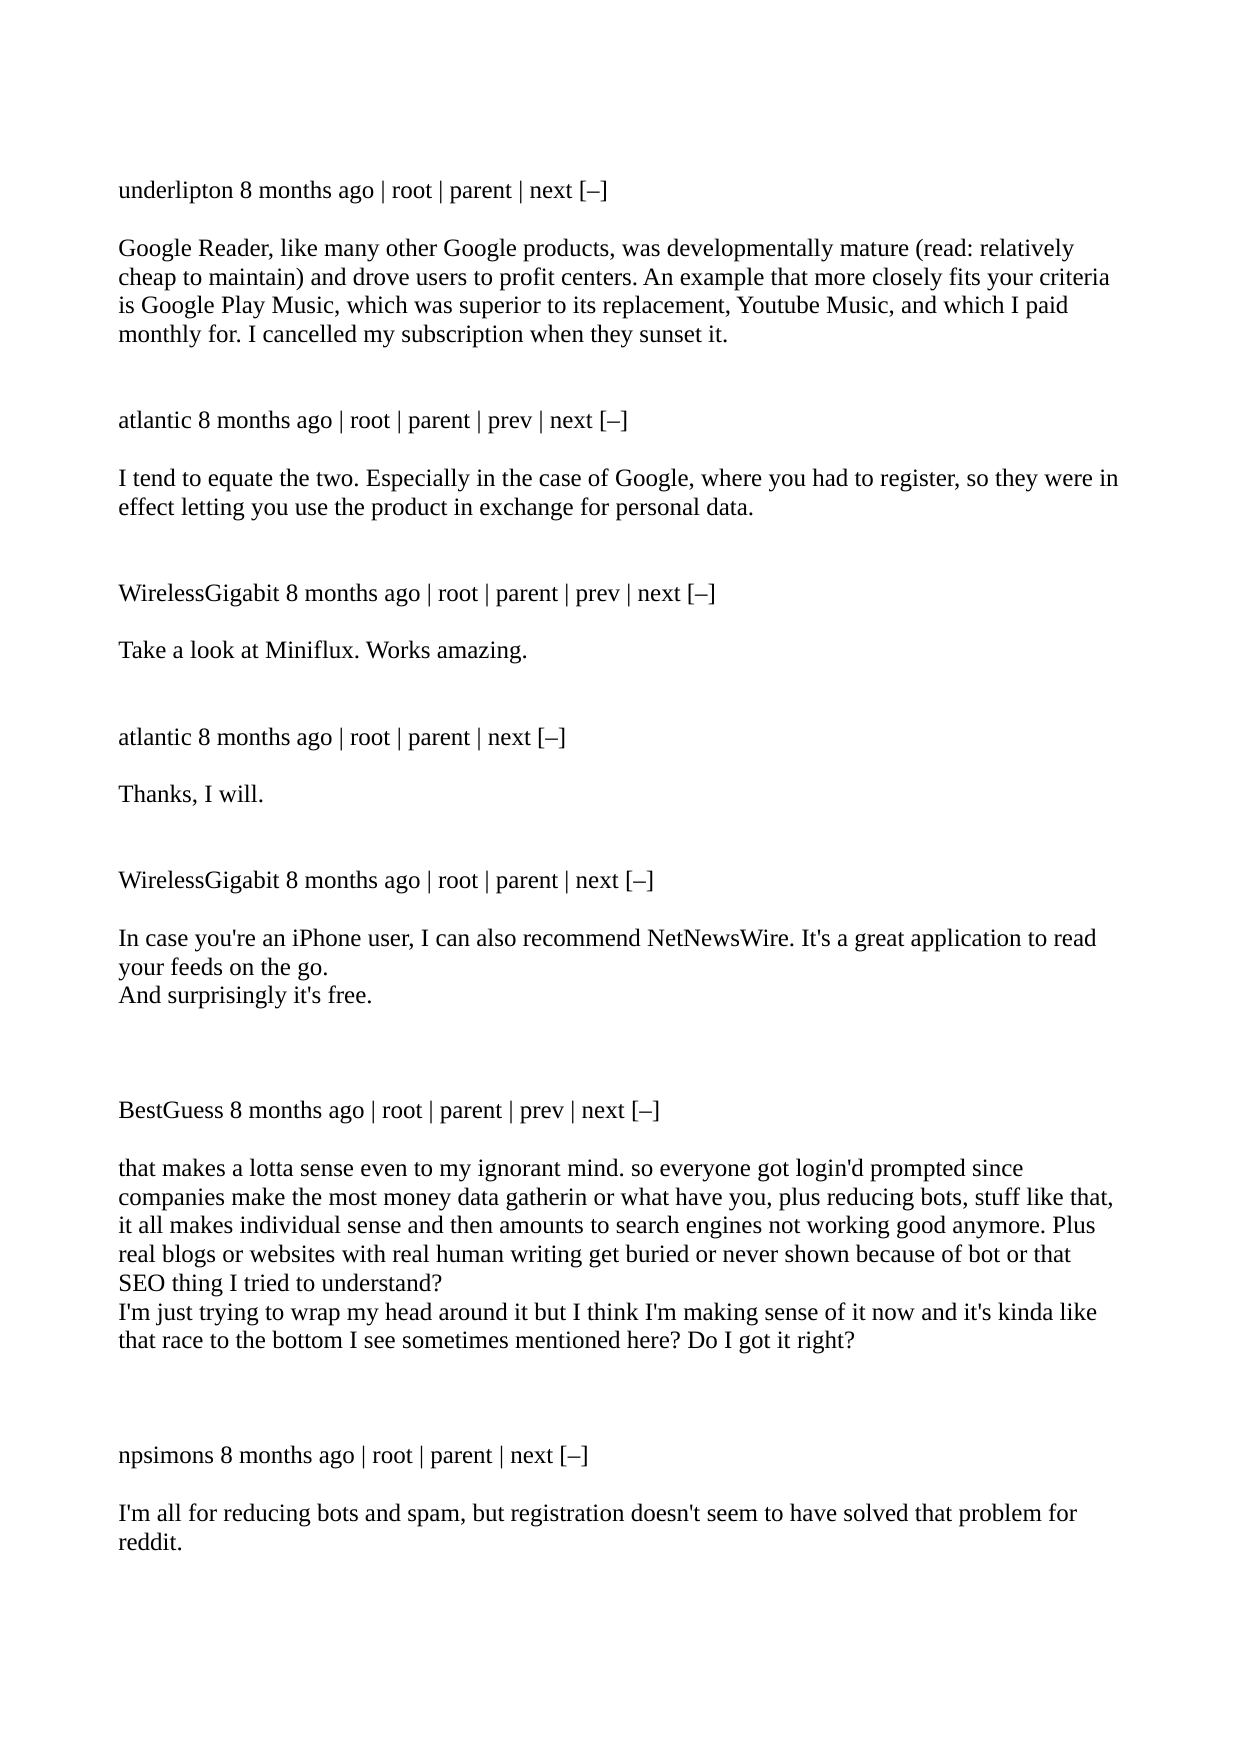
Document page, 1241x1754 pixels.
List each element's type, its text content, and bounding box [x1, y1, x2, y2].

text In case you're an iPhone user, I can also recommend NetNewsWire. It's a great application to read your feeds on the go. [118, 923, 1122, 981]
text Google Reader, like many other Google products, was developmentally mature (read: relatively cheap to maintain) and drove users to profit centers. An example that more closely fits your criteria is Google Play Music, which was superior to its replacement, Youtube Music, and which I paid monthly for. I cancelled my subscription when they sunset it. [118, 233, 1122, 348]
text I'm just trying to wrap my head around it but I think I'm making sense of it now and it's kinda like that race to the bottom I see sometimes mentioned here? Do I got it right? [118, 1297, 1122, 1354]
text BestGuess 8 months ago | root | parent | prev | next [–] [118, 1096, 1122, 1124]
text npsimons 8 months ago | root | parent | next [–] [118, 1441, 1122, 1469]
text atlantic 8 months ago | root | parent | prev | next [–] [118, 406, 1122, 434]
text I tend to equate the two. Especially in the case of Google, where you had to register, so they were in effect letting you use the product in exchange for personal data. [118, 463, 1122, 521]
text Take a look at Miniflux. Works amazing. [118, 636, 1122, 664]
text WirelessGigabit 8 months ago | root | parent | prev | next [–] [118, 578, 1122, 607]
text WirelessGigabit 8 months ago | root | parent | next [–] [118, 866, 1122, 894]
text underlipton 8 months ago | root | parent | next [–] [118, 176, 1122, 204]
text Thanks, I will. [118, 779, 1122, 808]
text And surprisingly it's free. [118, 981, 1122, 1009]
text that makes a lotta sense even to my ignorant mind. so everyone got login'd prompted since companies make the most money data gatherin or what have you, plus reducing bots, stuff like that, it all makes individual sense and then amounts to search engines not working good anymore. Plus real blogs or websites with real human writing get buried or never shown because of bot or that SEO thing I tried to understand? [118, 1153, 1122, 1297]
text I'm all for reducing bots and spam, but registration doesn't seem to have solved that problem for reddit. [118, 1498, 1122, 1556]
text atlantic 8 months ago | root | parent | next [–] [118, 722, 1122, 751]
